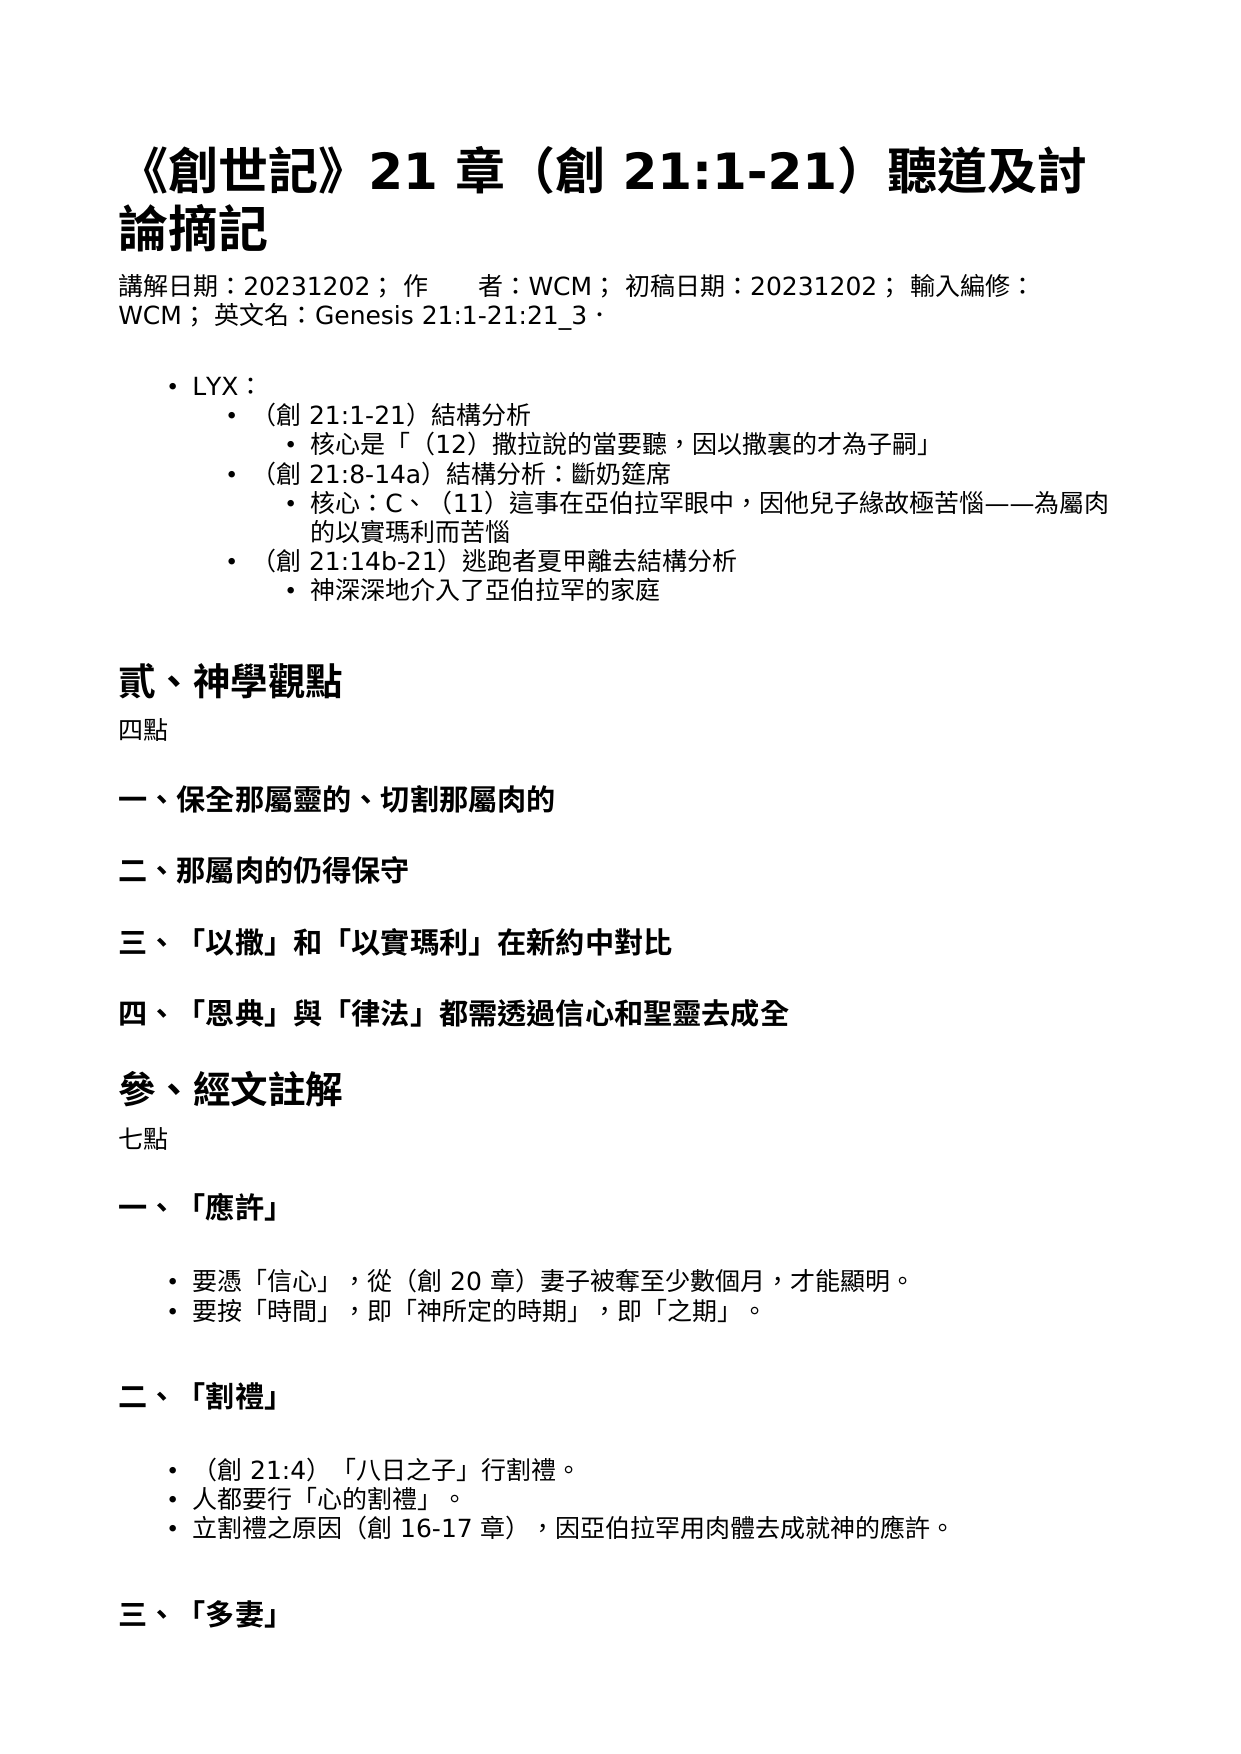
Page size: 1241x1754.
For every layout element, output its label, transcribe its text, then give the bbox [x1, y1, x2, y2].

list 核心是「（12）撒拉說的當要聽，因以撒裏的才為子嗣」 [295, 431, 1122, 460]
list 人都要行「心的割禮」。 [177, 1486, 1122, 1515]
text 四點 [118, 716, 1122, 746]
list （創 21:1-21）結構分析 [236, 402, 1122, 431]
list （創 21:8-14a）結構分析：斷奶筵席 [236, 460, 1122, 489]
list （創 21:14b-21）逃跑者夏甲離去結構分析 [236, 547, 1122, 577]
subtitle 《創世記》21 章（創 21:1-21）聽道及討論摘記 [118, 143, 1122, 259]
subtitle 貳、神學觀點 [118, 660, 1122, 704]
subtitle 二、那屬肉的仍得保守 [118, 854, 1122, 888]
list LYX： [177, 372, 1122, 402]
subtitle 三、「多妻」 [118, 1598, 1122, 1632]
list 立割禮之原因（創 16-17 章），因亞伯拉罕用肉體去成就神的應許。 [177, 1515, 1122, 1544]
subtitle 一、「應許」 [118, 1192, 1122, 1226]
list （創 21:4）「八日之子」行割禮。 [177, 1456, 1122, 1486]
subtitle 參、經文註解 [118, 1069, 1122, 1112]
list 要按「時間」，即「神所定的時期」，即「之期」。 [177, 1297, 1122, 1326]
text 講解日期：20231202； 作 者：WCM； 初稿日期：20231202； 輸入編修：WCM； 英文名：Genesis 21:1-21:21_3． [118, 272, 1122, 330]
text 七點 [118, 1125, 1122, 1154]
list 神深深地介入了亞伯拉罕的家庭 [295, 577, 1122, 606]
list 核心：C、（11）這事在亞伯拉罕眼中，因他兒子緣故極苦惱——為屬肉的以實瑪利而苦惱 [295, 489, 1122, 547]
subtitle 四、「恩典」與「律法」都需透過信心和聖靈去成全 [118, 997, 1122, 1031]
subtitle 三、「以撒」和「以實瑪利」在新約中對比 [118, 926, 1122, 960]
subtitle 二、「割禮」 [118, 1380, 1122, 1414]
subtitle 一、保全那屬靈的、切割那屬肉的 [118, 783, 1122, 817]
list 要憑「信心」，從（創 20 章）妻子被奪至少數個月，才能顯明。 [177, 1268, 1122, 1297]
